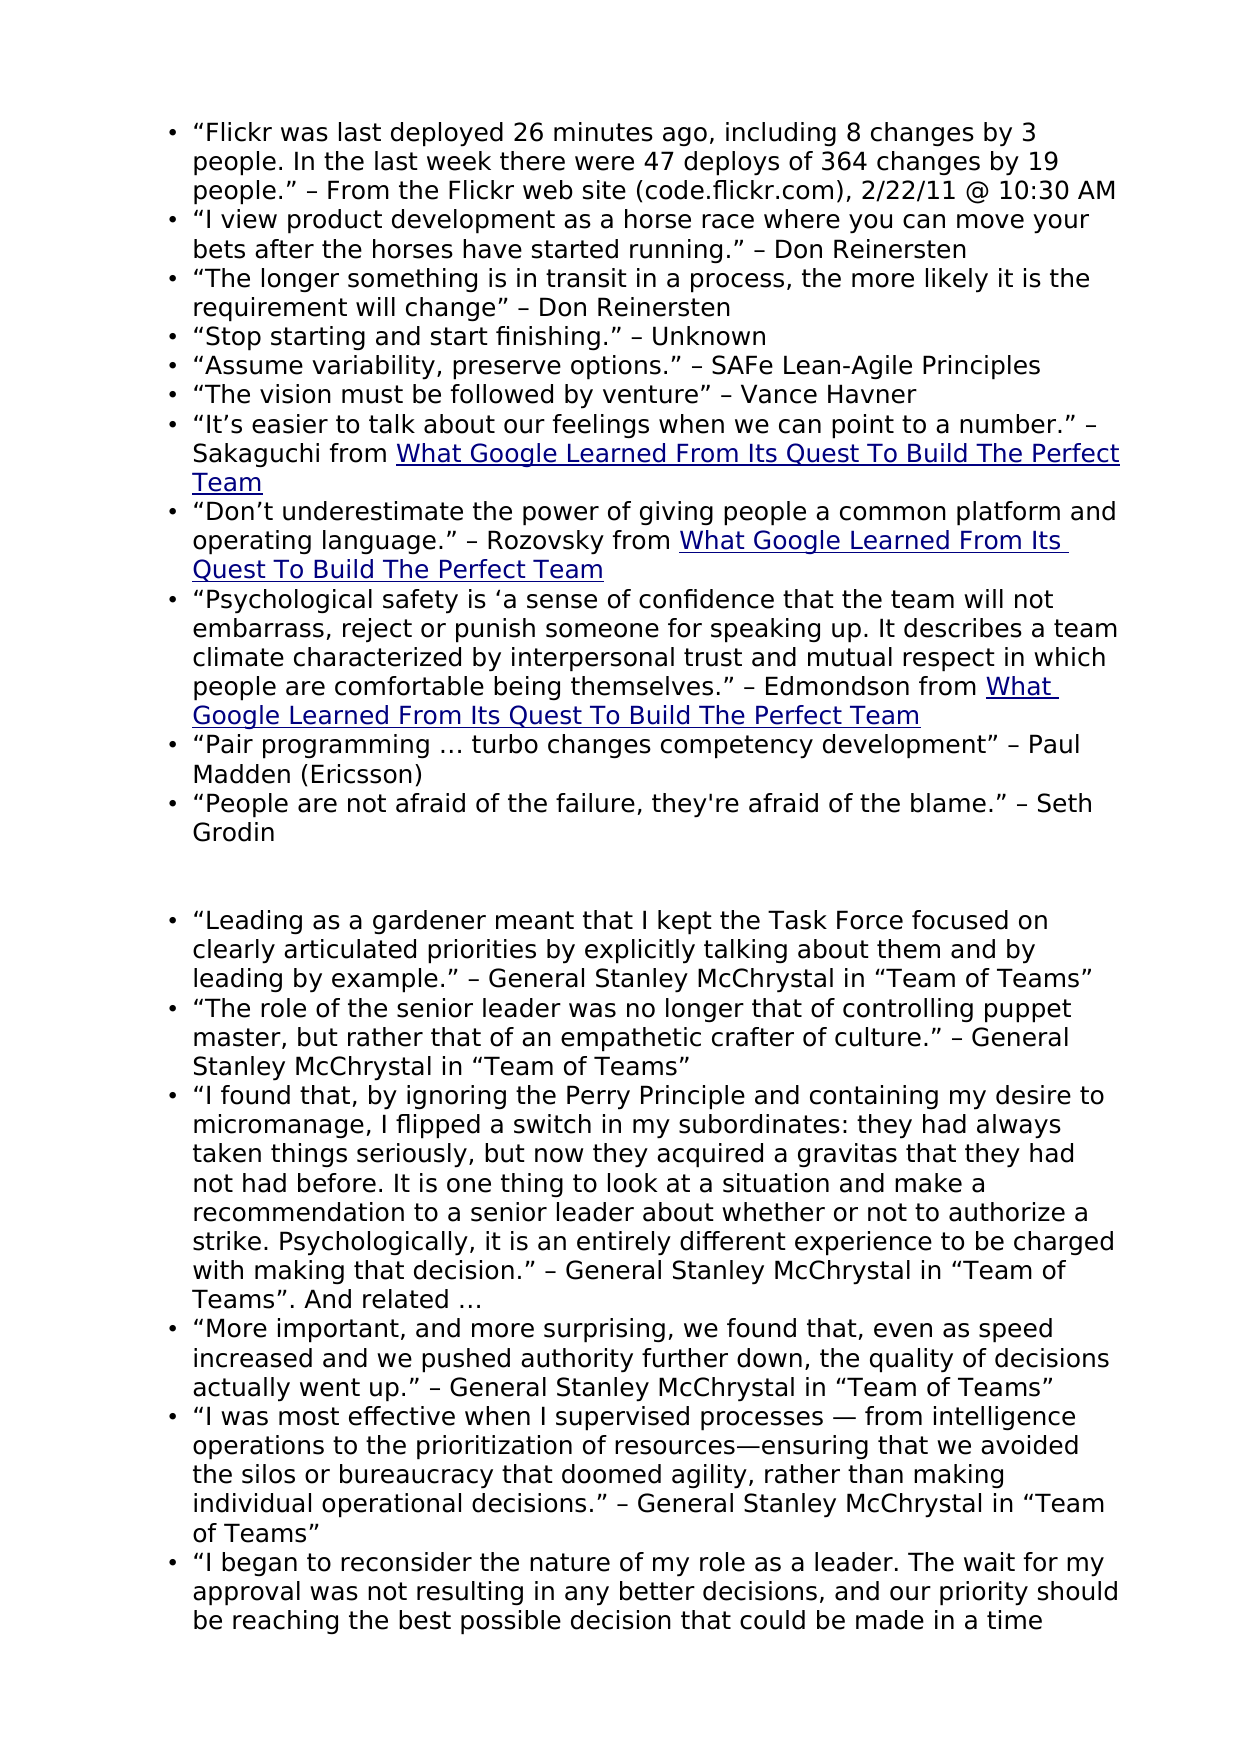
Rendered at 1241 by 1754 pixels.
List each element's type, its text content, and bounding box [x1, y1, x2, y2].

list “Don’t underestimate the power of giving people a common platform and operating language.” – Rozovsky from What Google Learned From Its Quest To Build The Perfect Team [177, 497, 1122, 585]
list “The vision must be followed by venture” – Vance Havner [177, 381, 1122, 410]
list “I began to reconsider the nature of my role as a leader. The wait for my approval was not resulting in any better decisions, and our priority should be reaching the best possible decision that could be made in a time [177, 1548, 1122, 1635]
list “Pair programming … turbo changes competency development” – Paul Madden (Ericsson) [177, 731, 1122, 789]
list “Leading as a gardener meant that I kept the Task Force focused on clearly articulated priorities by explicitly talking about them and by leading by example.” – General Stanley McChrystal in “Team of Teams” [177, 906, 1122, 994]
list “More important, and more surprising, we found that, even as speed increased and we pushed authority further down, the quality of decisions actually went up.” – General Stanley McChrystal in “Team of Teams” [177, 1314, 1122, 1402]
list “It’s easier to talk about our feelings when we can point to a number.” – Sakaguchi from What Google Learned From Its Quest To Build The Perfect Team [177, 410, 1122, 497]
list “Assume variability, preserve options.” – SAFe Lean-Agile Principles [177, 351, 1122, 381]
list “I view product development as a horse race where you can move your bets after the horses have started running.” – Don Reinersten [177, 206, 1122, 264]
list “The longer something is in transit in a process, the more likely it is the requirement will change” – Don Reinersten [177, 264, 1122, 322]
list “Flickr was last deployed 26 minutes ago, including 8 changes by 3 people. In the last week there were 47 deploys of 364 changes by 19 people.” – From the Flickr web site (code.flickr.com), 2/22/11 @ 10:30 AM [177, 118, 1122, 206]
list “I was most effective when I supervised processes — from intelligence operations to the prioritization of resources—ensuring that we avoided the silos or bureaucracy that doomed agility, rather than making individual operational decisions.” – General Stanley McChrystal in “Team of Teams” [177, 1402, 1122, 1548]
list “Stop starting and start finishing.” – Unknown [177, 322, 1122, 351]
list “The role of the senior leader was no longer that of controlling puppet master, but rather that of an empathetic crafter of culture.” – General Stanley McChrystal in “Team of Teams” [177, 994, 1122, 1081]
list “I found that, by ignoring the Perry Principle and containing my desire to micromanage, I flipped a switch in my subordinates: they had always taken things seriously, but now they acquired a gravitas that they had not had before. It is one thing to look at a situation and make a recommendation to a senior leader about whether or not to authorize a strike. Psychologically, it is an entirely different experience to be charged with making that decision.” – General Stanley McChrystal in “Team of Teams”. And related … [177, 1081, 1122, 1314]
list “People are not afraid of the failure, they're afraid of the blame.” – Seth Grodin [177, 789, 1122, 847]
list “Psychological safety is ‘a sense of confidence that the team will not embarrass, reject or punish someone for speaking up. It describes a team climate characterized by interpersonal trust and mutual respect in which people are comfortable being themselves.” – Edmondson from What Google Learned From Its Quest To Build The Perfect Team [177, 585, 1122, 731]
